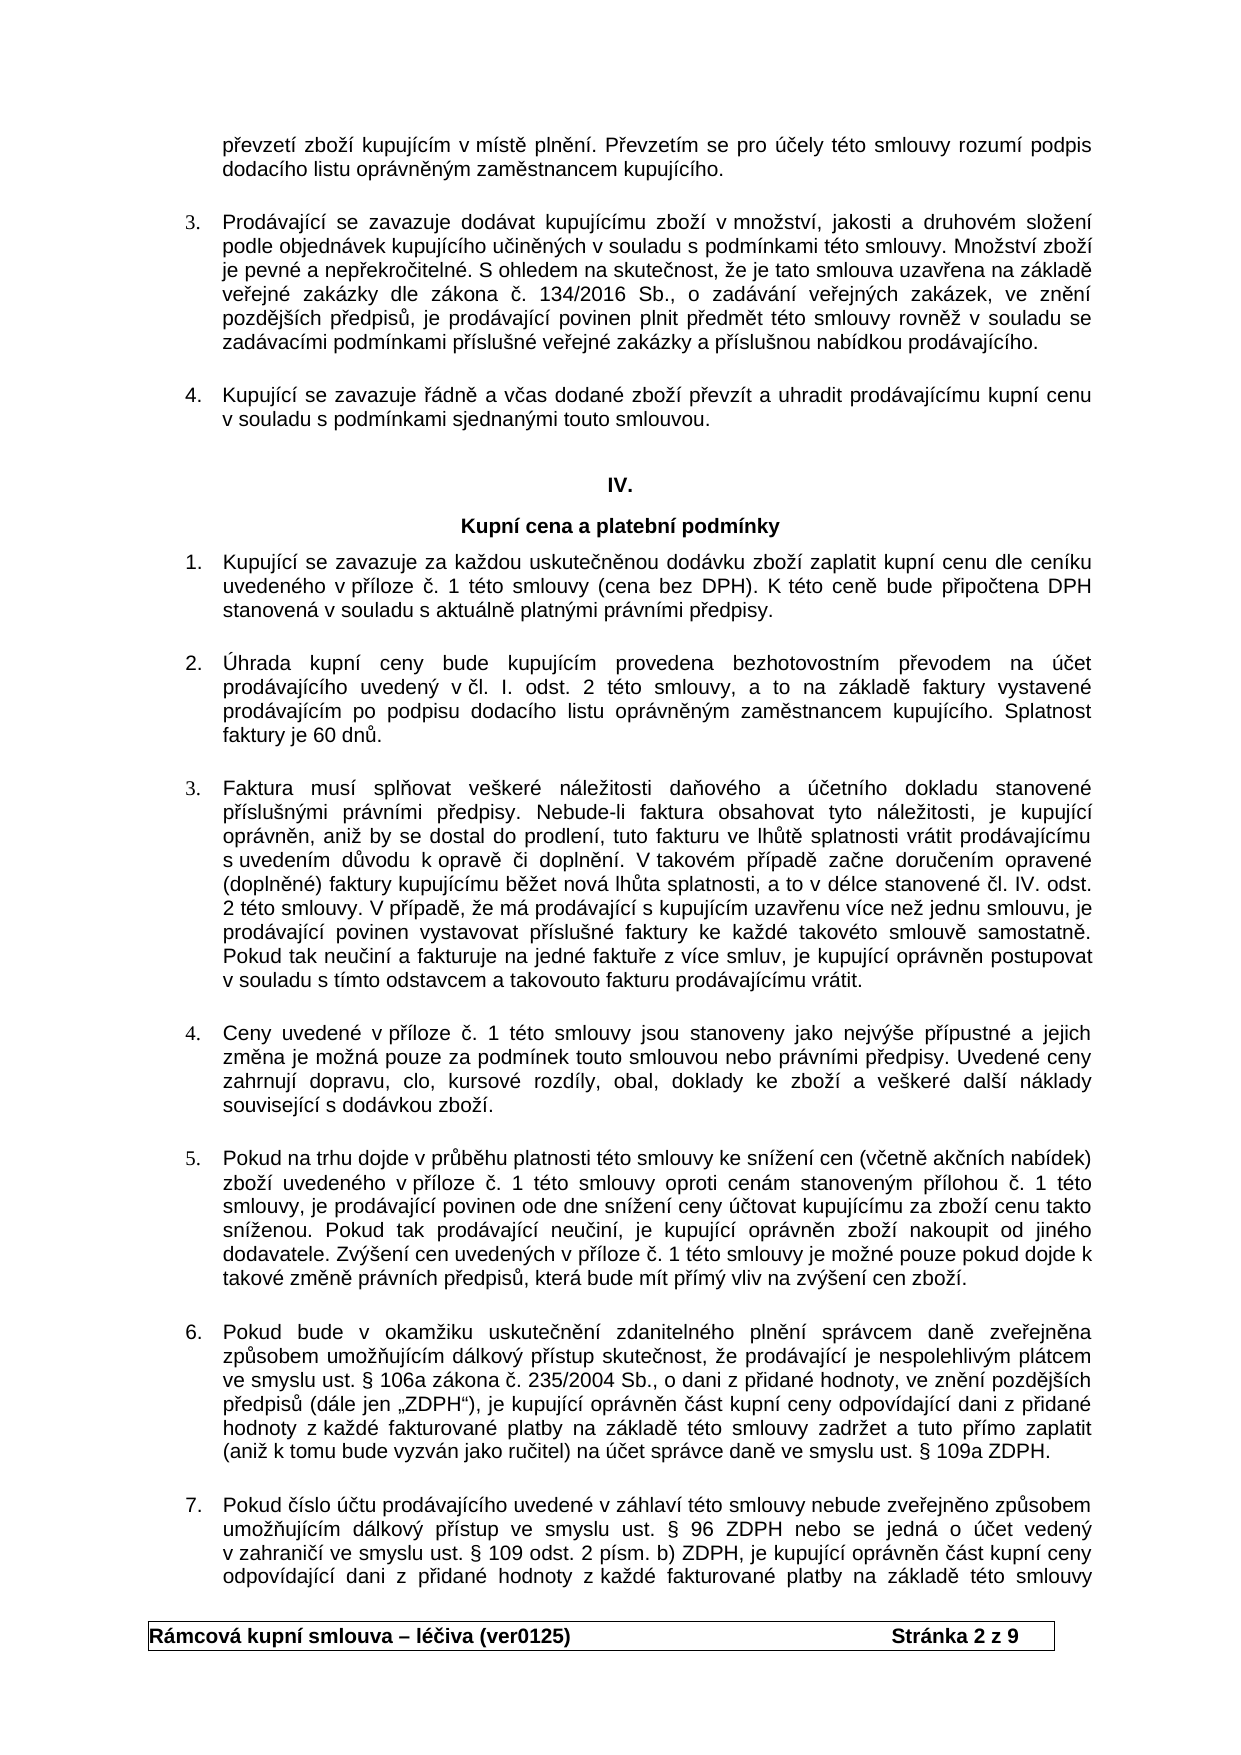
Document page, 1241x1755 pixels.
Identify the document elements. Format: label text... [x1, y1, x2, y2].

list Prodávající se zavazuje dodávat kupujícímu zboží v množství, jakosti a druhovém složení podle objednávek kupujícího učiněných v souladu s podmínkami této smlouvy. Množství zboží je pevné a nepřekročitelné. S ohledem na skutečnost, že je tato smlouva uzavřena na základě veřejné zakázky dle zákona č. 134/2016 Sb., o zadávání veřejných zakázek, ve znění pozdějších předpisů, je prodávající povinen plnit předmět této smlouvy rovněž v souladu se zadávacími podmínkami příslušné veřejné zakázky a příslušnou nabídkou prodávajícího. [185, 210, 1093, 354]
list Kupující se zavazuje řádně a včas dodané zboží převzít a uhradit prodávajícímu kupní cenu v souladu s podmínkami sjednanými touto smlouvou. [185, 383, 1093, 431]
list Kupující se zavazuje za každou uskutečněnou dodávku zboží zaplatit kupní cenu dle ceníku uvedeného v příloze č. 1 této smlouvy (cena bez DPH). K této ceně bude připočtena DPH stanovená v souladu s aktuálně platnými právními předpisy. [185, 550, 1093, 622]
list Ceny uvedené v příloze č. 1 této smlouvy jsou stanoveny jako nejvýše přípustné a jejich změna je možná pouze za podmínek touto smlouvou nebo právními předpisy. Uvedené ceny zahrnují dopravu, clo, kursové rozdíly, obal, doklady ke zboží a veškeré další náklady související s dodávkou zboží. [185, 1021, 1093, 1117]
list převzetí zboží kupujícím v místě plnění. Převzetím se pro účely této smlouvy rozumí podpis dodacího listu oprávněným zaměstnancem kupujícího. [185, 133, 1093, 181]
list Pokud bude v okamžiku uskutečnění zdanitelného plnění správcem daně zveřejněna způsobem umožňujícím dálkový přístup skutečnost, že prodávající je nespolehlivým plátcem ve smyslu ust. § 106a zákona č. 235/2004 Sb., o dani z přidané hodnoty, ve znění pozdějších předpisů (dále jen „ZDPH“), je kupující oprávněn část kupní ceny odpovídající dani z přidané hodnoty z každé fakturované platby na základě této smlouvy zadržet a tuto přímo zaplatit (aniž k tomu bude vyzván jako ručitel) na účet správce daně ve smyslu ust. § 109a ZDPH. [185, 1319, 1093, 1463]
list Pokud na trhu dojde v průběhu platnosti této smlouvy ke snížení cen (včetně akčních nabídek) zboží uvedeného v příloze č. 1 této smlouvy oproti cenám stanoveným přílohou č. 1 této smlouvy, je prodávající povinen ode dne snížení ceny účtovat kupujícímu za zboží cenu takto sníženou. Pokud tak prodávající neučiní, je kupující oprávněn zboží nakoupit od jiného dodavatele. Zvýšení cen uvedených v příloze č. 1 této smlouvy je možné pouze pokud dojde k takové změně právních předpisů, která bude mít přímý vliv na zvýšení cen zboží. [185, 1146, 1093, 1290]
text Kupní cena a platební podmínky [148, 513, 1093, 537]
list Úhrada kupní ceny bude kupujícím provedena bezhotovostním převodem na účet prodávajícího uvedený v čl. I. odst. 2 této smlouvy, a to na základě faktury vystavené prodávajícím po podpisu dodacího listu oprávněným zaměstnancem kupujícího. Splatnost faktury je 60 dnů. [185, 651, 1093, 747]
text IV. [148, 473, 1093, 497]
list Faktura musí splňovat veškeré náležitosti daňového a účetního dokladu stanovené příslušnými právními předpisy. Nebude-li faktura obsahovat tyto náležitosti, je kupující oprávněn, aniž by se dostal do prodlení, tuto fakturu ve lhůtě splatnosti vrátit prodávajícímu s uvedením důvodu k opravě či doplnění. V takovém případě začne doručením opravené (doplněné) faktury kupujícímu běžet nová lhůta splatnosti, a to v délce stanovené čl. IV. odst. 2 této smlouvy. V případě, že má prodávající s kupujícím uzavřenu více než jednu smlouvu, je prodávající povinen vystavovat příslušné faktury ke každé takovéto smlouvě samostatně. Pokud tak neučiní a fakturuje na jedné faktuře z více smluv, je kupující oprávněn postupovat v souladu s tímto odstavcem a takovouto fakturu prodávajícímu vrátit. [185, 776, 1093, 992]
list Pokud číslo účtu prodávajícího uvedené v záhlaví této smlouvy nebude zveřejněno způsobem umožňujícím dálkový přístup ve smyslu ust. § 96 ZDPH nebo se jedná o účet vedený v zahraničí ve smyslu ust. § 109 odst. 2 písm. b) ZDPH, je kupující oprávněn část kupní ceny odpovídající dani z přidané hodnoty z každé fakturované platby na základě této smlouvy [185, 1492, 1093, 1588]
